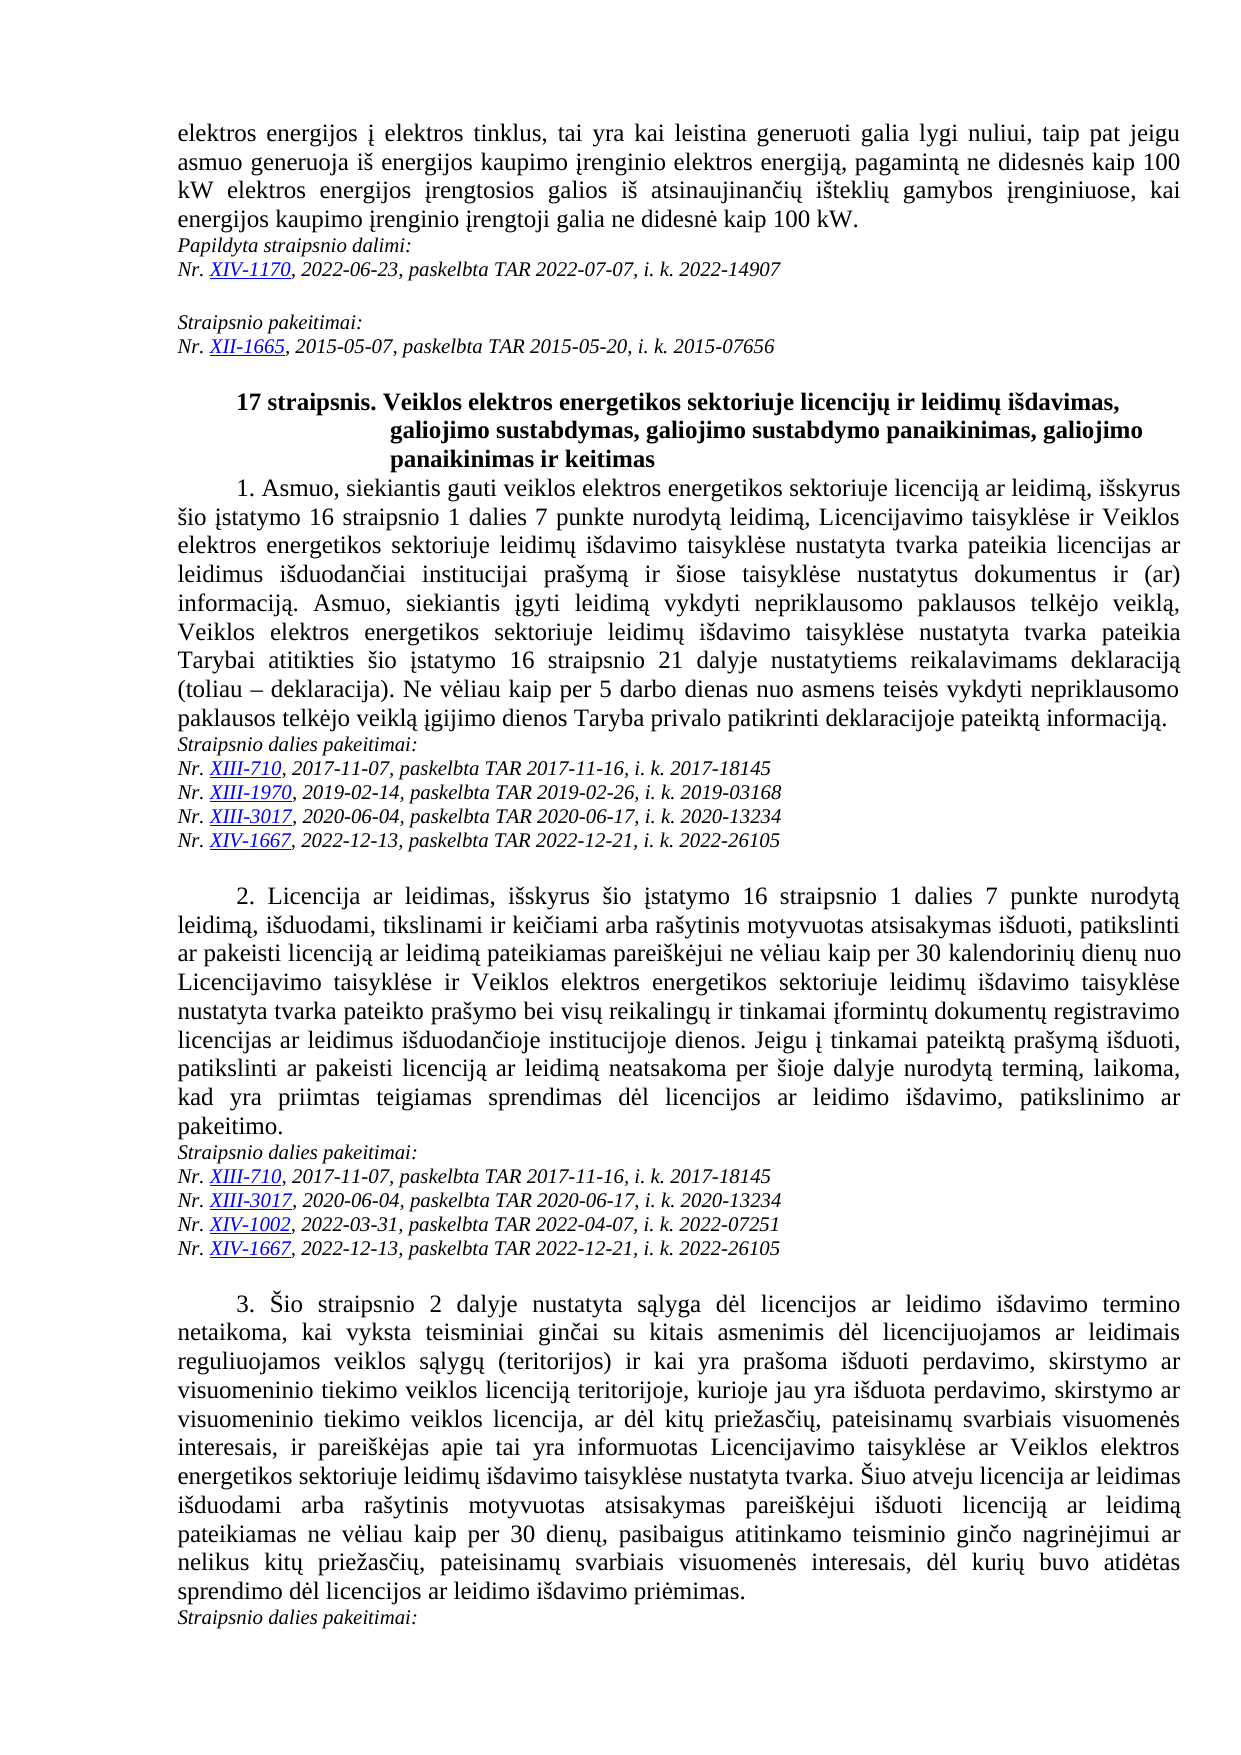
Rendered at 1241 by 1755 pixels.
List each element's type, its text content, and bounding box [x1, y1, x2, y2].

text Nr. XIV-1002, 2022-03-31, paskelbta TAR 2022-04-07, i. k. 2022-07251 [177, 1212, 1181, 1236]
text Nr. XIII-3017, 2020-06-04, paskelbta TAR 2020-06-17, i. k. 2020-13234 [177, 1188, 1181, 1212]
text Nr. XIII-1970, 2019-02-14, paskelbta TAR 2019-02-26, i. k. 2019-03168 [177, 780, 1181, 804]
text elektros energijos į elektros tinklus, tai yra kai leistina generuoti galia lygi nuliui, taip pat jeigu asmuo generuoja iš energijos kaupimo įrenginio elektros energiją, pagamintą ne didesnės kaip 100 kW elektros energijos įrengtosios galios iš atsinaujinančių išteklių gamybos įrenginiuose, kai energijos kaupimo įrenginio įrengtoji galia ne didesnė kaip 100 kW. [177, 118, 1181, 233]
text 17 straipsnis. Veiklos elektros energetikos sektoriuje licencijų ir leidimų išdavimas, galiojimo sustabdymas, galiojimo sustabdymo panaikinimas, galiojimo panaikinimas ir keitimas [236, 387, 1181, 473]
text Nr. XIV-1667, 2022-12-13, paskelbta TAR 2022-12-21, i. k. 2022-26105 [177, 1236, 1181, 1260]
text 1. Asmuo, siekiantis gauti veiklos elektros energetikos sektoriuje licenciją ar leidimą, išskyrus šio įstatymo 16 straipsnio 1 dalies 7 punkte nurodytą leidimą, Licencijavimo taisyklėse ir Veiklos elektros energetikos sektoriuje leidimų išdavimo taisyklėse nustatyta tvarka pateikia licencijas ar leidimus išduodančiai institucijai prašymą ir šiose taisyklėse nustatytus dokumentus ir (ar) informaciją. Asmuo, siekiantis įgyti leidimą vykdyti nepriklausomo paklausos telkėjo veiklą, Veiklos elektros energetikos sektoriuje leidimų išdavimo taisyklėse nustatyta tvarka pateikia Tarybai atitikties šio įstatymo 16 straipsnio 21 dalyje nustatytiems reikalavimams deklaraciją (toliau – deklaracija). Ne vėliau kaip per 5 darbo dienas nuo asmens teisės vykdyti nepriklausomo paklausos telkėjo veiklą įgijimo dienos Taryba privalo patikrinti deklaracijoje pateiktą informaciją. [177, 473, 1181, 732]
text Papildyta straipsnio dalimi: [177, 233, 1181, 257]
text Nr. XIV-1170, 2022-06-23, paskelbta TAR 2022-07-07, i. k. 2022-14907 [177, 257, 1181, 281]
text Straipsnio dalies pakeitimai: [177, 1140, 1181, 1164]
text Nr. XII-1665, 2015-05-07, paskelbta TAR 2015-05-20, i. k. 2015-07656 [177, 334, 1181, 358]
text Straipsnio pakeitimai: [177, 310, 1181, 334]
text 2. Licencija ar leidimas, išskyrus šio įstatymo 16 straipsnio 1 dalies 7 punkte nurodytą leidimą, išduodami, tikslinami ir keičiami arba rašytinis motyvuotas atsisakymas išduoti, patikslinti ar pakeisti licenciją ar leidimą pateikiamas pareiškėjui ne vėliau kaip per 30 kalendorinių dienų nuo Licencijavimo taisyklėse ir Veiklos elektros energetikos sektoriuje leidimų išdavimo taisyklėse nustatyta tvarka pateikto prašymo bei visų reikalingų ir tinkamai įformintų dokumentų registravimo licencijas ar leidimus išduodančioje institucijoje dienos. Jeigu į tinkamai pateiktą prašymą išduoti, patikslinti ar pakeisti licenciją ar leidimą neatsakoma per šioje dalyje nurodytą terminą, laikoma, kad yra priimtas teigiamas sprendimas dėl licencijos ar leidimo išdavimo, patikslinimo ar pakeitimo. [177, 881, 1181, 1140]
text 3. Šio straipsnio 2 dalyje nustatyta sąlyga dėl licencijos ar leidimo išdavimo termino netaikoma, kai vyksta teisminiai ginčai su kitais asmenimis dėl licencijuojamos ar leidimais reguliuojamos veiklos sąlygų (teritorijos) ir kai yra prašoma išduoti perdavimo, skirstymo ar visuomeninio tiekimo veiklos licenciją teritorijoje, kurioje jau yra išduota perdavimo, skirstymo ar visuomeninio tiekimo veiklos licencija, ar dėl kitų priežasčių, pateisinamų svarbiais visuomenės interesais, ir pareiškėjas apie tai yra informuotas Licencijavimo taisyklėse ar Veiklos elektros energetikos sektoriuje leidimų išdavimo taisyklėse nustatyta tvarka. Šiuo atveju licencija ar leidimas išduodami arba rašytinis motyvuotas atsisakymas pareiškėjui išduoti licenciją ar leidimą pateikiamas ne vėliau kaip per 30 dienų, pasibaigus atitinkamo teisminio ginčo nagrinėjimui ar nelikus kitų priežasčių, pateisinamų svarbiais visuomenės interesais, dėl kurių buvo atidėtas sprendimo dėl licencijos ar leidimo išdavimo priėmimas. [177, 1289, 1181, 1605]
text Straipsnio dalies pakeitimai: [177, 1605, 1181, 1629]
text Straipsnio dalies pakeitimai: [177, 732, 1181, 756]
text Nr. XIII-3017, 2020-06-04, paskelbta TAR 2020-06-17, i. k. 2020-13234 [177, 804, 1181, 828]
text Nr. XIII-710, 2017-11-07, paskelbta TAR 2017-11-16, i. k. 2017-18145 [177, 1164, 1181, 1188]
text Nr. XIV-1667, 2022-12-13, paskelbta TAR 2022-12-21, i. k. 2022-26105 [177, 828, 1181, 852]
text Nr. XIII-710, 2017-11-07, paskelbta TAR 2017-11-16, i. k. 2017-18145 [177, 756, 1181, 780]
